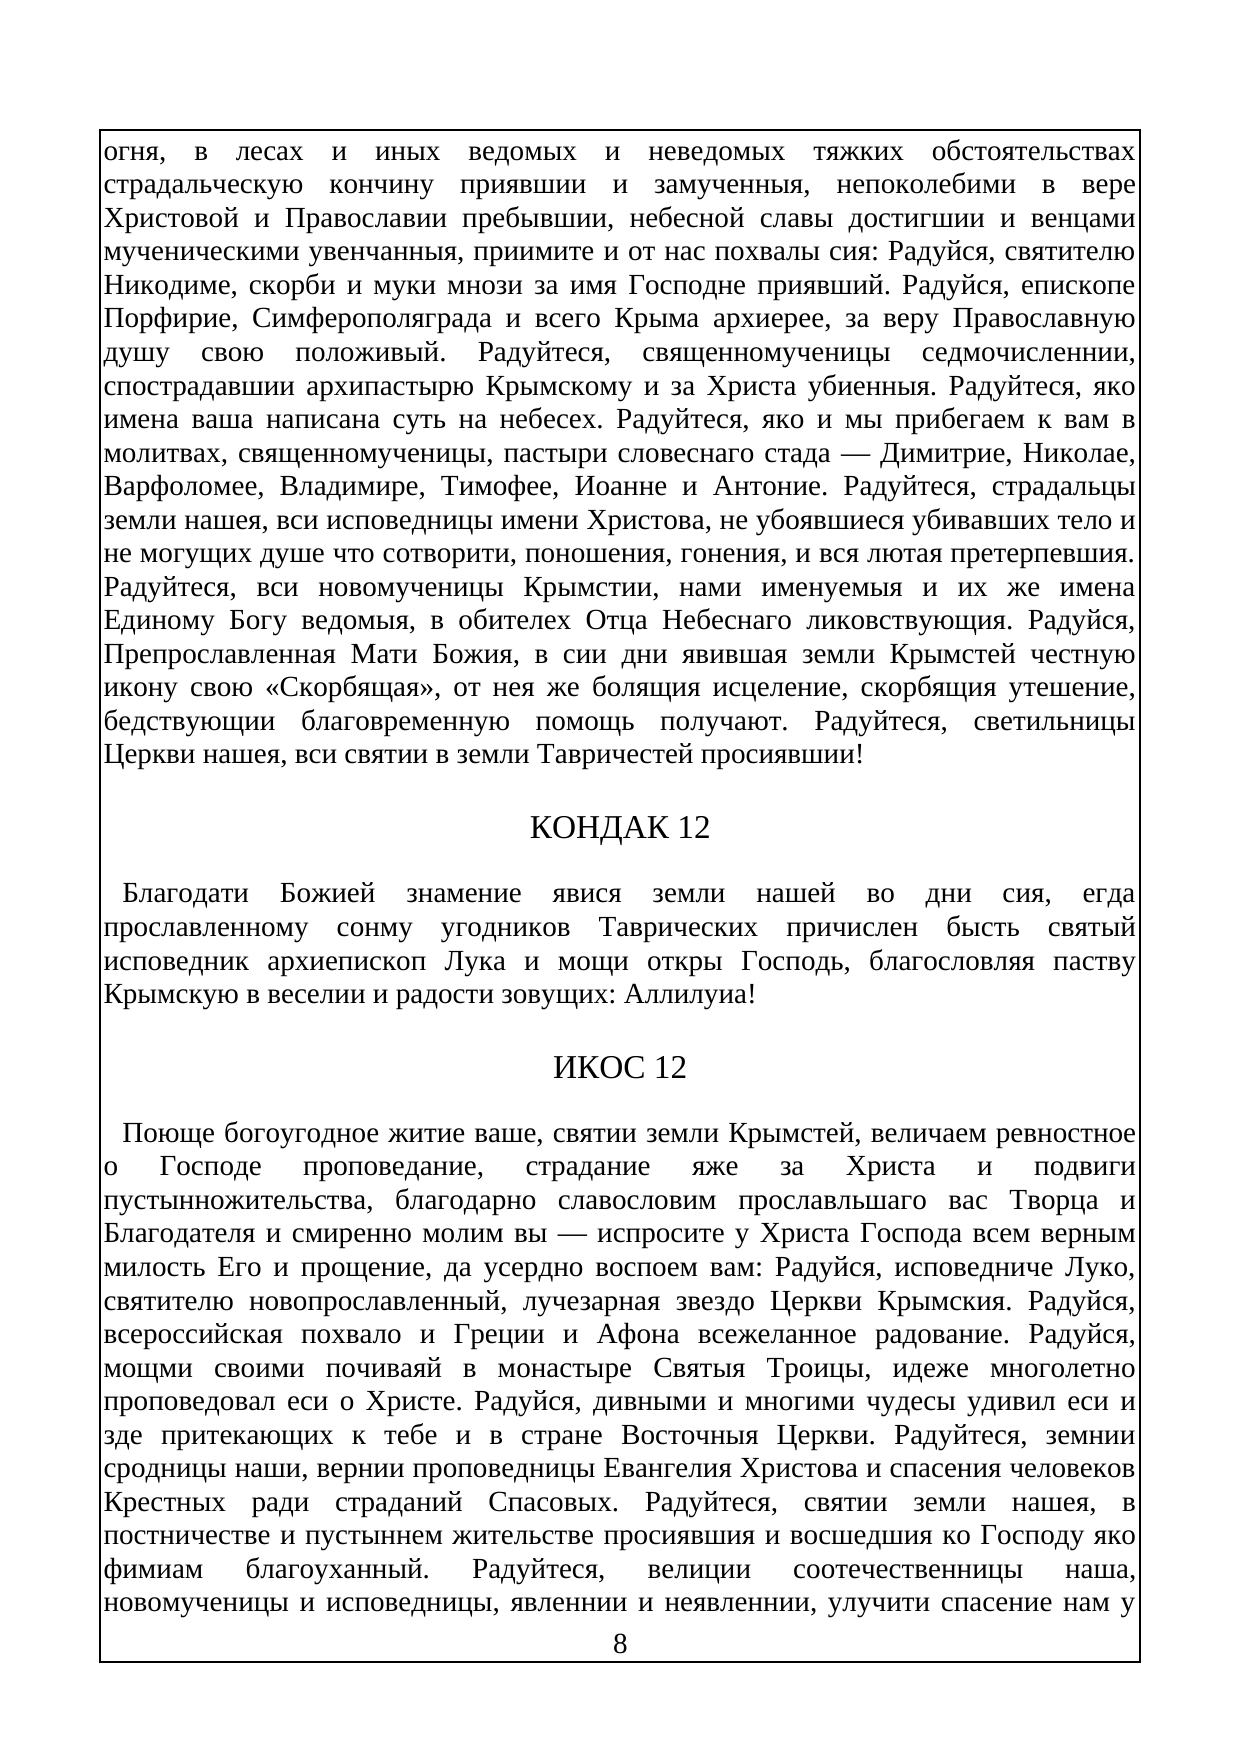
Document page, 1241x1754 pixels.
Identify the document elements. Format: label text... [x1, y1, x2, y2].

subtitle КОНДАК 12 [103, 808, 1137, 846]
text огня, в лесах и иных ведомых и неведомых тяжких обстоятельствах страдальческую кончину приявшии и замученныя, непоколебими в вере Христовой и Православии пребывшии, небесной славы достигшии и венцами мученическими увенчанныя, приимите и от нас похвалы сия: Радуйся, святителю Никодиме, скорби и муки мнози за имя Господне приявший. Радуйся, епископе Порфирие, Симферополяграда и всего Крыма архиерее, за веру Православную душу свою положивый. Радуйтеся, священномученицы седмочисленнии, спострадавшии архипастырю Крымскому и за Христа убиенныя. Радуйтеся, яко имена ваша написана суть на небесех. Радуйтеся, яко и мы прибегаем к вам в молитвах, священномученицы, пастыри словеснаго стада — Димитрие, Николае, Варфоломее, Владимире, Тимофее, Иоанне и Антоние. Радуйтеся, страдальцы земли нашея, вси исповедницы имени Христова, не убоявшиеся убивавших тело и не могущих душе что сотворити, поношения, гонения, и вся лютая претерпевшия. Радуйтеся, вси новомученицы Крымстии, нами именуемыя и их же имена Единому Богу ведомыя, в обителех Отца Небеснаго ликовствующия. Радуйся, Препрославленная Мати Божия, в сии дни явившая земли Крымстей честную икону свою «Скорбящая», от нея же болящия исцеление, скорбящия утешение, бедствующии благовременную помощь получают. Радуйтеся, светильницы Церкви нашея, вси святии в земли Тавричестей просиявшии! [103, 133, 1137, 770]
text Благодати Божией знамение явися земли нашей во дни сия, егда прославленному сонму угодников Таврических причислен бысть святый исповедник архиепископ Лука и мощи откры Господь, благословляя паству Крымскую в веселии и радости зовущих: Аллилуиа! [103, 876, 1137, 1010]
subtitle ИКОС 12 [103, 1047, 1137, 1086]
text Поюще богоугодное житие ваше, святии земли Крымстей, величаем ревностное о Господе проповедание, страдание яже за Христа и подвиги пустынножительства, благодарно славословим прославльшаго вас Творца и Благодателя и смиренно молим вы — испросите у Христа Господа всем верным милость Его и прощение, да усердно воспоем вам: Радуйся, исповедниче Луко, святителю новопрославленный, лучезарная звездо Церкви Крымския. Радуйся, всероссийская похвало и Греции и Афона всежеланное радование. Радуйся, мощми своими почиваяй в монастыре Святыя Троицы, идеже многолетно проповедовал еси о Христе. Радуйся, дивными и многими чудесы удивил еси и зде притекающих к тебе и в стране Восточныя Церкви. Радуйтеся, земнии сродницы наши, вернии проповедницы Евангелия Христова и спасения человеков Крестных ради страданий Спасовых. Радуйтеся, святии земли нашея, в постничестве и пустыннем жительстве просиявшия и восшедшия ко Господу яко фимиам благоуханный. Радуйтеся, велиции соотечественницы наша, новомученицы и исповедницы, явленнии и неявленнии, улучити спасение нам у [103, 1115, 1137, 1618]
